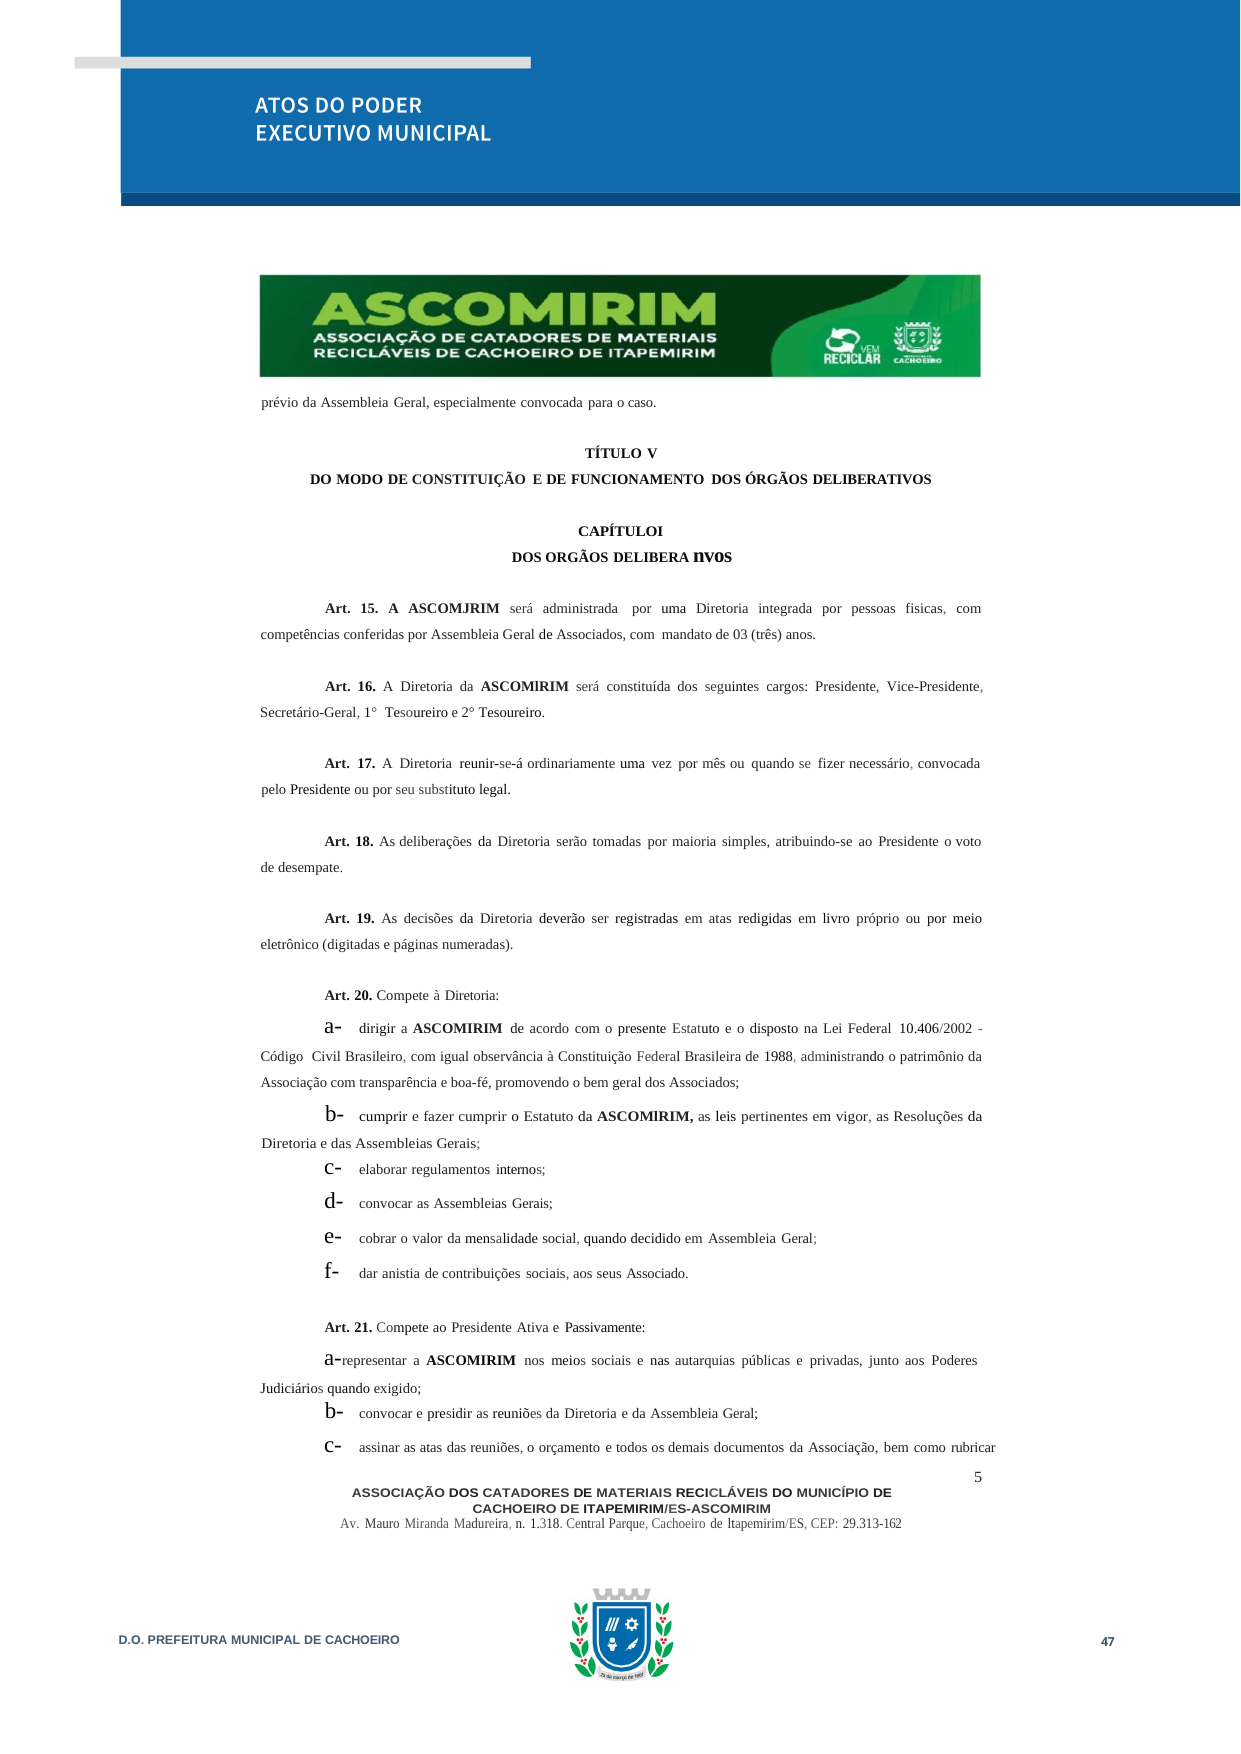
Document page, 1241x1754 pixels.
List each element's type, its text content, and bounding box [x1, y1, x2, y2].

text Art. 15. A ASCOMJRIM será administrada por uma Diretoria integrada por pessoas fisicas, com competências conferidas por Assembleia Geral de Associados, com mandato de 03 (três) anos. [260, 600, 981, 643]
text Art. 18. As deliberações da Diretoria serão tomadas por maioria simples, atribuindo-se ao Presidente o voto de desempate. [260, 832, 983, 875]
text Art. 20. Compete à Diretoria: [324, 987, 1240, 1003]
list convocar e presidir as reuniões da Diretoria e da Assembleia Geral; [324, 1406, 1240, 1422]
list dirigir a ASCOMIRIM de acordo com o presente Estatuto e o disposto na Lei Federal 10.406/2002 -Código Civil Brasileiro, com igual observância à Constituição Federal Brasileira de 1988, administrando o patrimônio da Associação com transparência e boa-fé, promovendo o bem geral dos Associados; [260, 1012, 983, 1091]
list dar anistia de contribuições sociais, aos seus Associado. [324, 1257, 1240, 1283]
picture [258, 274, 982, 379]
text DO MODO DE CONSTITUIÇÃO E DE FUNCIONAMENTO DOS ÓRGÃOS DELIBERATIVOS [259, 471, 982, 488]
text 5 [59, 1469, 983, 1486]
list elaborar regulamentos internos; [324, 1161, 1240, 1178]
list cobrar o valor da mensalidade social, quando decidido em Assembleia Geral; [324, 1222, 1240, 1248]
list assinar as atas das reuniões, o orçamento e todos os demais documentos da Associação, bem como rubricar [324, 1431, 1240, 1458]
text Art. 21. Compete ao Presidente Ativa e Passivamente: [324, 1319, 1240, 1336]
text Art. 19. As decisões da Diretoria deverão ser registradas em atas redigidas em livro próprio ou por meio eletrônico (digitadas e páginas numeradas). [260, 910, 982, 952]
text DOS ORGÃOS DELIBERA nvos [259, 543, 984, 567]
text Art. 16. A Diretoria da ASCOMlRIM será constituída dos seguintes cargos: Presidente, Vice-Presidente, Secretário-Geral, 1° Tesoureiro e 2° Tesoureiro. [260, 677, 983, 720]
list cumprir e fazer cumprir o Estatuto da ASCOMlRIM, as leis pertinentes em vigor, as Resoluções da Diretoria e das Assembleias Gerais; [261, 1100, 982, 1152]
text ASSOCIAÇÃO DOS CATADORES DE MATERIAIS RECICLÁVEIS DO MUNICÍPIO DE CACHOEIRO DE ITAPEMIRIM/ES-ASCOMIRIM [316, 1486, 928, 1516]
picture [569, 1588, 674, 1681]
text TÍTULO V [259, 445, 984, 462]
text Art. 17. A Diretoria reunir-se-á ordinariamente uma vez por mês ou quando se fizer necessário, convocada pelo Presidente ou por seu substituto legal. [261, 755, 981, 798]
text CAPÍTULOI [259, 523, 981, 539]
text Av. Mauro Miranda Madureira, n. 1.318. Central Parque, Cachoeiro de ltapemirim/ES, CEP: 29.313-162 [259, 1517, 983, 1532]
list representar a ASCOMIRIM nos meios sociais e nas autarquias públicas e privadas, junto aos Poderes Judiciários quando exigido; [260, 1344, 982, 1397]
text prévio da Assembleia Geral, especialmente convocada para o caso. [261, 393, 1240, 410]
list convocar as Assembleias Gerais; [324, 1187, 1240, 1213]
picture [74, 0, 1241, 206]
